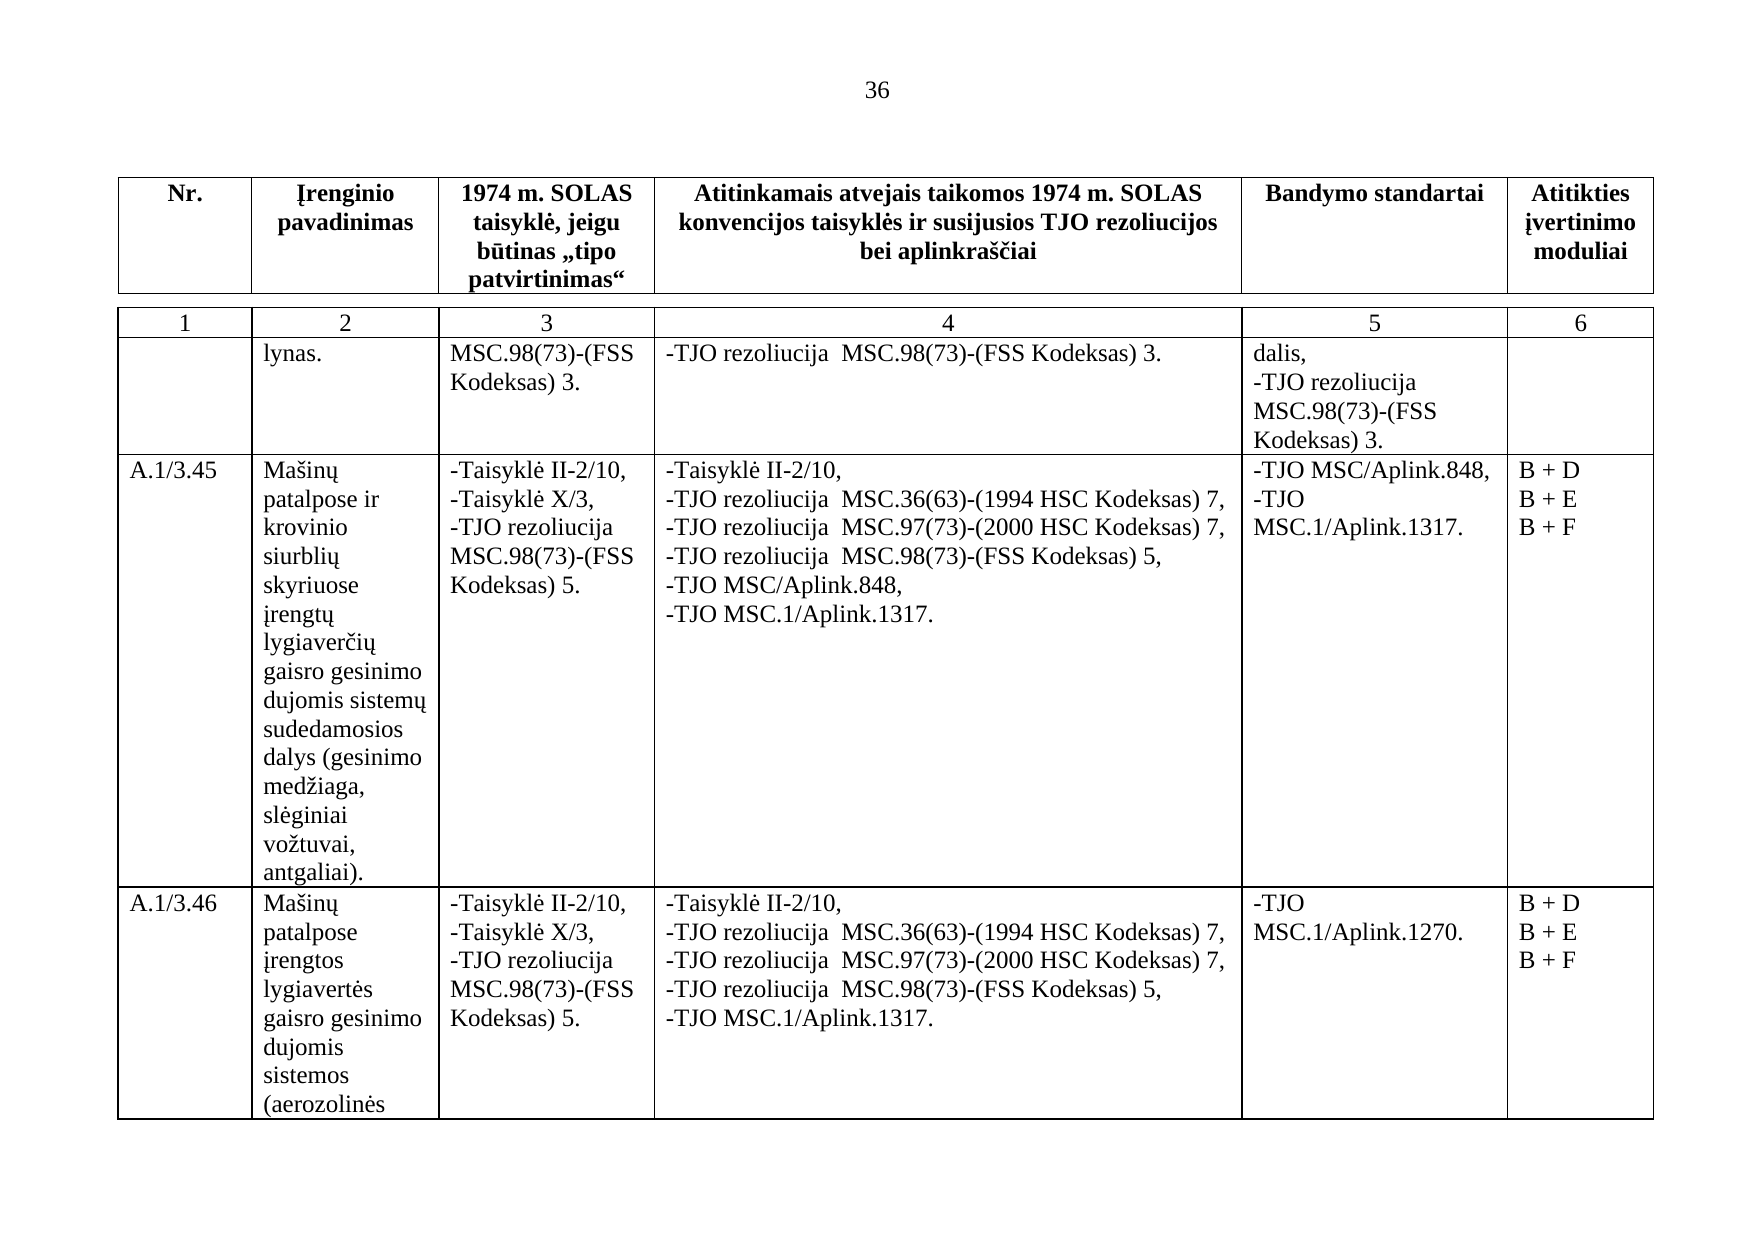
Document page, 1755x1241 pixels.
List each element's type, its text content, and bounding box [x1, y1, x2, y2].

table_cell 1 [119, 308, 251, 337]
table_cell [439, 294, 654, 307]
table_cell Mašinų patalpose ir krovinio siurblių skyriuose įrengtų lygiaverčių gaisro gesinimo dujomis sistemų sudedamosios dalys (gesinimo medžiaga, slėginiai vožtuvai, antgaliai). [253, 455, 438, 886]
table_cell lynas. [253, 338, 438, 453]
table_cell [1508, 338, 1653, 453]
table_cell A.1/3.45 [119, 455, 251, 886]
table_cell -TJO MSC/Aplink.848, -TJO MSC.1/Aplink.1317. [1243, 455, 1507, 886]
table_cell 4 [655, 308, 1241, 337]
table_cell -Taisyklė II-2/10, -Taisyklė X/3, -TJO rezoliucija MSC.98(73)-(FSS Kodeksas) 5. [440, 455, 654, 886]
table_cell MSC.98(73)-(FSS Kodeksas) 3. [440, 338, 654, 453]
table_cell [118, 294, 252, 307]
table_cell [1508, 294, 1653, 307]
table_cell [252, 294, 439, 307]
table_cell [654, 294, 1242, 307]
table_cell Mašinų patalpose įrengtos lygiavertės gaisro gesinimo dujomis sistemos (aerozolinės [253, 888, 438, 1118]
table_header 1974 m. SOLAS taisyklė, jeigu būtinas „tipo patvirtinimas“ [439, 178, 654, 293]
table_cell -TJO rezoliucija MSC.98(73)-(FSS Kodeksas) 3. [655, 338, 1241, 453]
table_cell 2 [253, 308, 438, 337]
table_cell B + D B + E B + F [1508, 455, 1653, 886]
table_header Bandymo standartai [1242, 178, 1507, 293]
table_header Atitikties įvertinimo moduliai [1508, 178, 1653, 293]
table_cell 5 [1243, 308, 1507, 337]
table_cell A.1/3.46 [119, 888, 251, 1118]
table_cell [119, 338, 251, 453]
table_cell B + D B + E B + F [1508, 888, 1653, 1118]
table_header Nr. [119, 178, 251, 293]
table_cell -Taisyklė II-2/10, -TJO rezoliucija MSC.36(63)-(1994 HSC Kodeksas) 7, -TJO rezoliucija MSC.97(73)-(2000 HSC Kodeksas) 7, -TJO rezoliucija MSC.98(73)-(FSS Kodeksas) 5, -TJO MSC.1/Aplink.1317. [655, 888, 1241, 1118]
table_header Atitinkamais atvejais taikomos 1974 m. SOLAS konvencijos taisyklės ir susijusios TJO rezoliucijos bei aplinkraščiai [655, 178, 1241, 293]
table_cell 3 [440, 308, 654, 337]
table_cell 6 [1508, 308, 1653, 337]
table_cell -Taisyklė II-2/10, -TJO rezoliucija MSC.36(63)-(1994 HSC Kodeksas) 7, -TJO rezoliucija MSC.97(73)-(2000 HSC Kodeksas) 7, -TJO rezoliucija MSC.98(73)-(FSS Kodeksas) 5, -TJO MSC/Aplink.848, -TJO MSC.1/Aplink.1317. [655, 455, 1241, 886]
table_cell [1242, 294, 1507, 307]
table_cell -TJO MSC.1/Aplink.1270. [1243, 888, 1507, 1118]
table_header Įrenginio pavadinimas [252, 178, 438, 293]
table_cell dalis, -TJO rezoliucija MSC.98(73)-(FSS Kodeksas) 3. [1243, 338, 1507, 453]
table_cell -Taisyklė II-2/10, -Taisyklė X/3, -TJO rezoliucija MSC.98(73)-(FSS Kodeksas) 5. [440, 888, 654, 1118]
